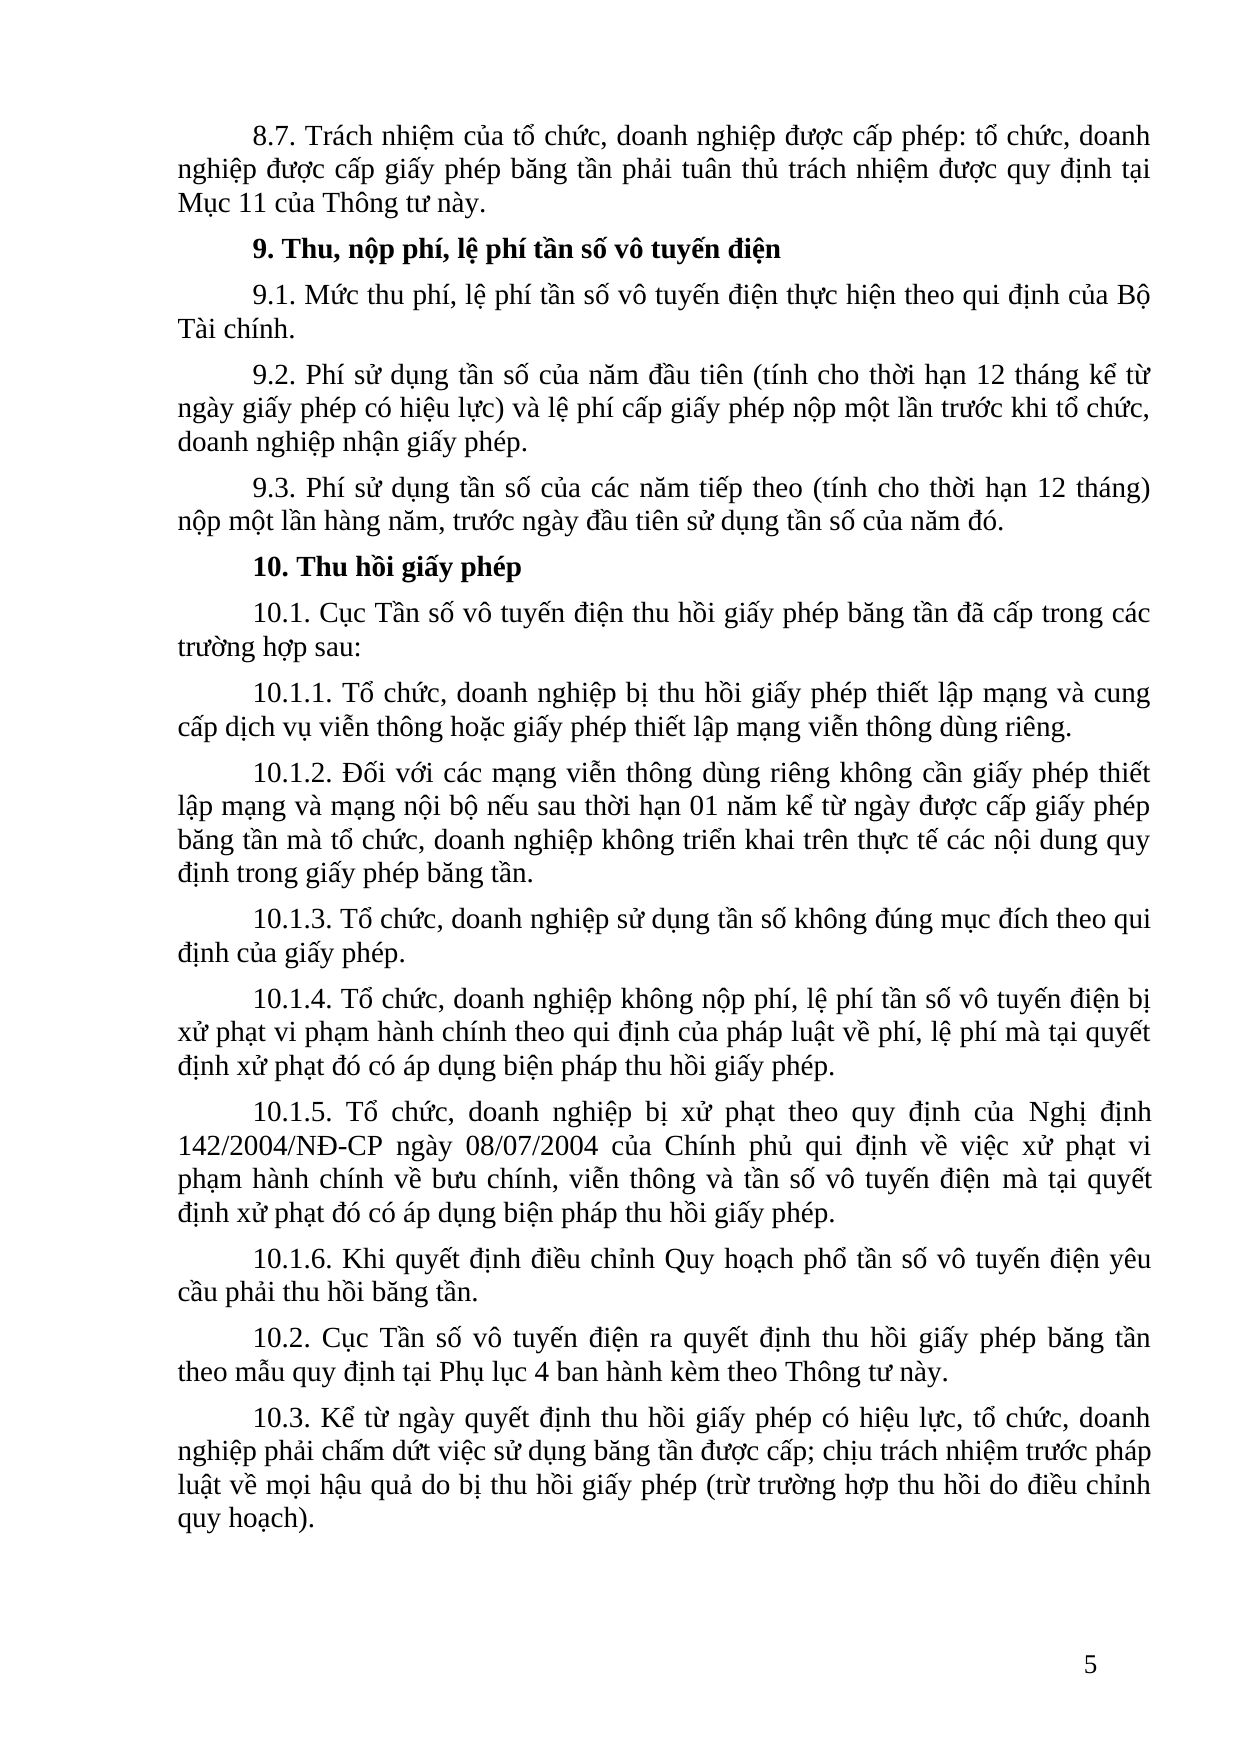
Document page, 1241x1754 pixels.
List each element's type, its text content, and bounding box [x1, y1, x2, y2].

text 9. Thu, nộp phí, lệ phí tần số vô tuyến điện [252, 231, 1152, 265]
text 10.1.5. Tổ chức, doanh nghiệp bị xử phạt theo quy định của Nghị định 142/2004/NĐ-CP ngày 08/07/2004 của Chính phủ qui định về việc xử phạt vi phạm hành chính về bưu chính, viễn thông và tần số vô tuyến điện mà tại quyết định xử phạt đó có áp dụng biện pháp thu hồi giấy phép. [177, 1094, 1152, 1228]
text 10.1. Cục Tần số vô tuyến điện thu hồi giấy phép băng tần đã cấp trong các trường hợp sau: [177, 596, 1152, 663]
text 10.1.6. Khi quyết định điều chỉnh Quy hoạch phổ tần số vô tuyến điện yêu cầu phải thu hồi băng tần. [177, 1241, 1152, 1308]
text 8.7. Trách nhiệm của tổ chức, doanh nghiệp được cấp phép: tổ chức, doanh nghiệp được cấp giấy phép băng tần phải tuân thủ trách nhiệm được quy định tại Mục 11 của Thông tư này. [177, 118, 1152, 219]
text 10.1.4. Tổ chức, doanh nghiệp không nộp phí, lệ phí tần số vô tuyến điện bị xử phạt vi phạm hành chính theo qui định của pháp luật về phí, lệ phí mà tại quyết định xử phạt đó có áp dụng biện pháp thu hồi giấy phép. [177, 981, 1152, 1082]
text 10.3. Kể từ ngày quyết định thu hồi giấy phép có hiệu lực, tổ chức, doanh nghiệp phải chấm dứt việc sử dụng băng tần được cấp; chịu trách nhiệm trước pháp luật về mọi hậu quả do bị thu hồi giấy phép (trừ trường hợp thu hồi do điều chỉnh quy hoạch). [177, 1400, 1152, 1534]
text 10. Thu hồi giấy phép [252, 549, 1152, 583]
text 10.1.3. Tổ chức, doanh nghiệp sử dụng tần số không đúng mục đích theo qui định của giấy phép. [177, 901, 1152, 968]
text 9.1. Mức thu phí, lệ phí tần số vô tuyến điện thực hiện theo qui định của Bộ Tài chính. [177, 277, 1152, 344]
text 10.1.2. Đối với các mạng viễn thông dùng riêng không cần giấy phép thiết lập mạng và mạng nội bộ nếu sau thời hạn 01 năm kể từ ngày được cấp giấy phép băng tần mà tổ chức, doanh nghiệp không triển khai trên thực tế các nội dung quy định trong giấy phép băng tần. [177, 755, 1152, 889]
text 10.1.1. Tổ chức, doanh nghiệp bị thu hồi giấy phép thiết lập mạng và cung cấp dịch vụ viễn thông hoặc giấy phép thiết lập mạng viễn thông dùng riêng. [177, 675, 1152, 742]
text 9.2. Phí sử dụng tần số của năm đầu tiên (tính cho thời hạn 12 tháng kể từ ngày giấy phép có hiệu lực) và lệ phí cấp giấy phép nộp một lần trước khi tổ chức, doanh nghiệp nhận giấy phép. [177, 357, 1152, 457]
text 9.3. Phí sử dụng tần số của các năm tiếp theo (tính cho thời hạn 12 tháng) nộp một lần hàng năm, trước ngày đầu tiên sử dụng tần số của năm đó. [177, 470, 1152, 537]
text 10.2. Cục Tần số vô tuyến điện ra quyết định thu hồi giấy phép băng tần theo mẫu quy định tại Phụ lục 4 ban hành kèm theo Thông tư này. [177, 1320, 1152, 1387]
